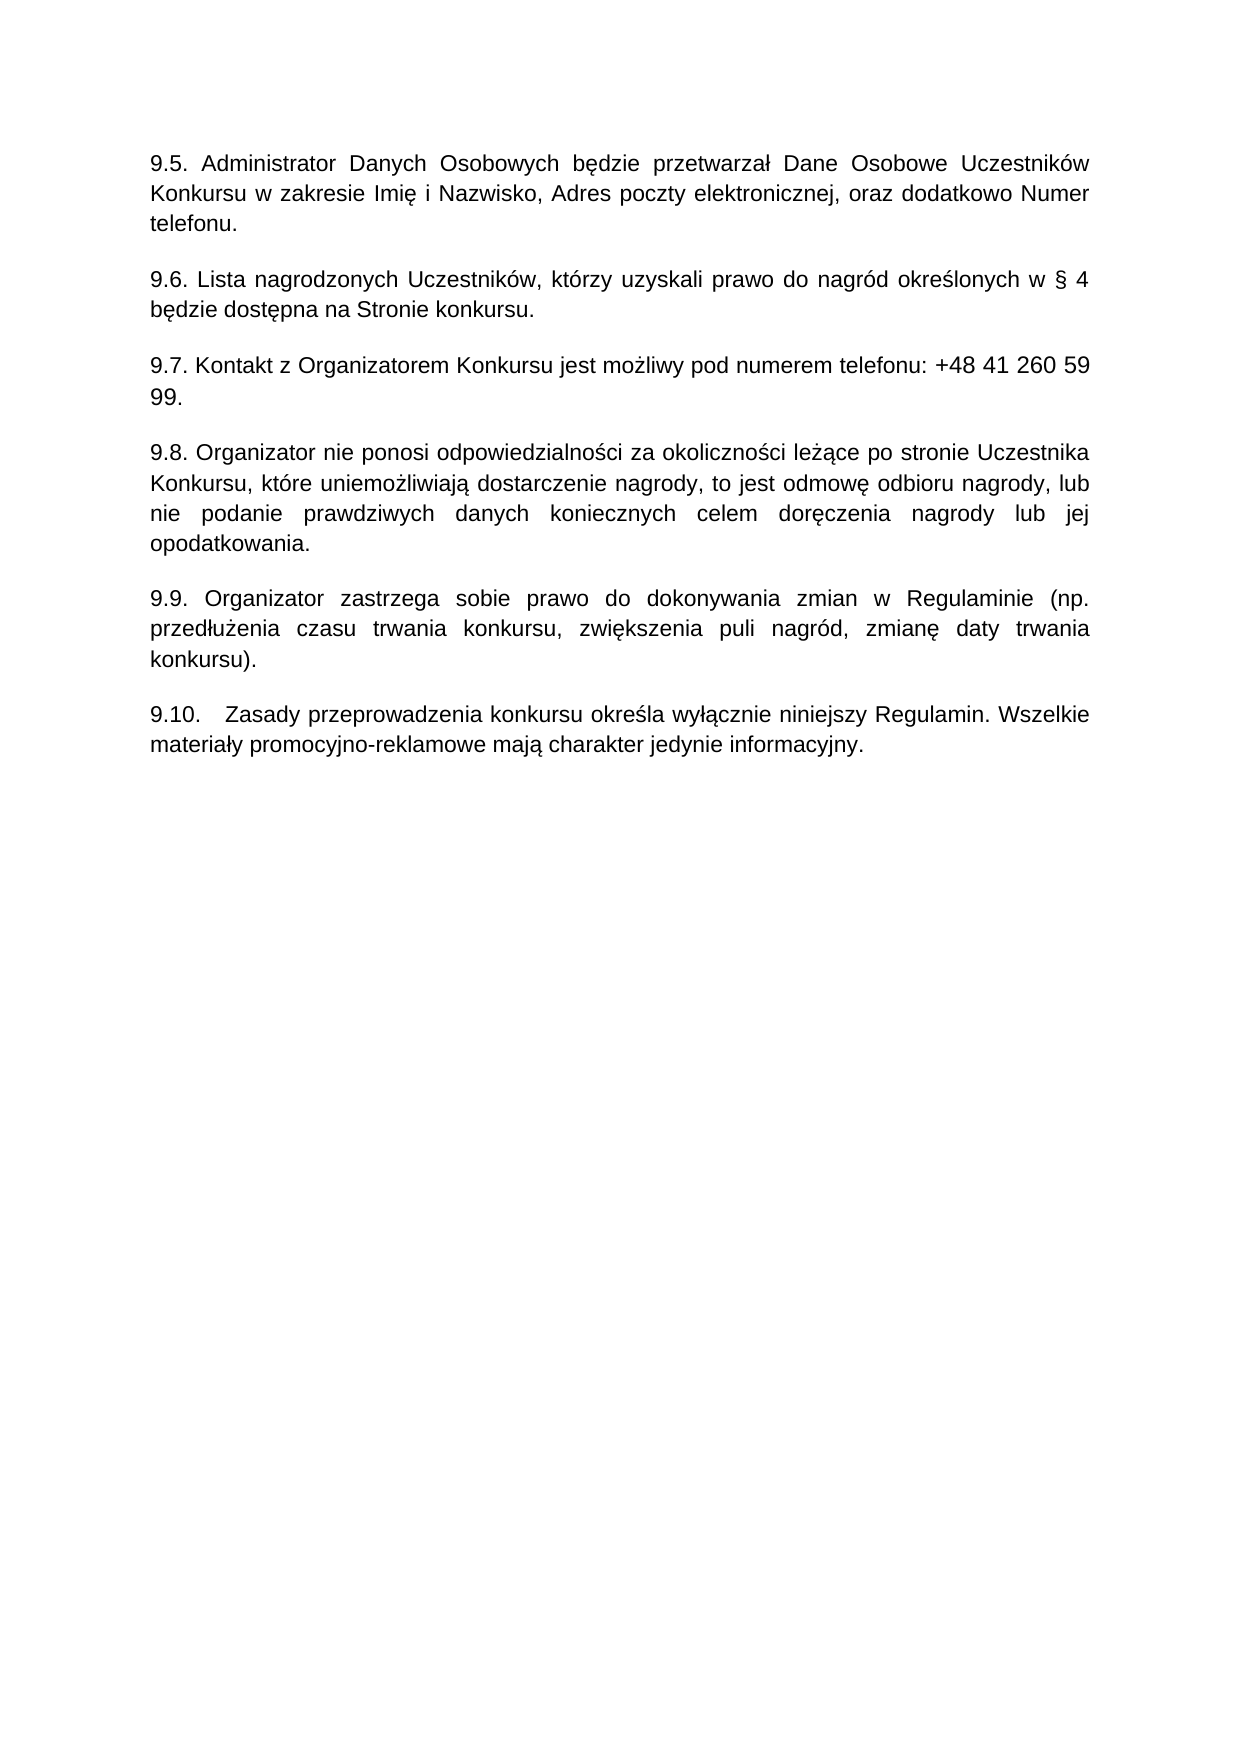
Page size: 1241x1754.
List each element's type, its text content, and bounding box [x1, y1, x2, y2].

text 9.8. Organizator nie ponosi odpowiedzialności za okoliczności leżące po stronie Uczestnika Konkursu, które uniemożliwiają dostarczenie nagrody, to jest odmowę odbioru nagrody, lub nie podanie prawdziwych danych koniecznych celem doręczenia nagrody lub jej opodatkowania. [150, 439, 1090, 556]
text 9.10. Zasady przeprowadzenia konkursu określa wyłącznie niniejszy Regulamin. Wszelkie materiały promocyjno-reklamowe mają charakter jedynie informacyjny. [150, 701, 1090, 757]
text 9.6. Lista nagrodzonych Uczestników, którzy uzyskali prawo do nagród określonych w § 4 będzie dostępna na Stronie konkursu. [150, 266, 1090, 322]
text 9.5. Administrator Danych Osobowych będzie przetwarzał Dane Osobowe Uczestników Konkursu w zakresie Imię i Nazwisko, Adres poczty elektronicznej, oraz dodatkowo Numer telefonu. [150, 150, 1090, 237]
text 9.7. Kontakt z Organizatorem Konkursu jest możliwy pod numerem telefonu: +48 41 260 59 99. [150, 351, 1090, 410]
text 9.9. Organizator zastrzega sobie prawo do dokonywania zmian w Regulaminie (np. przedłużenia czasu trwania konkursu, zwiększenia puli nagród, zmianę daty trwania konkursu). [150, 585, 1090, 672]
